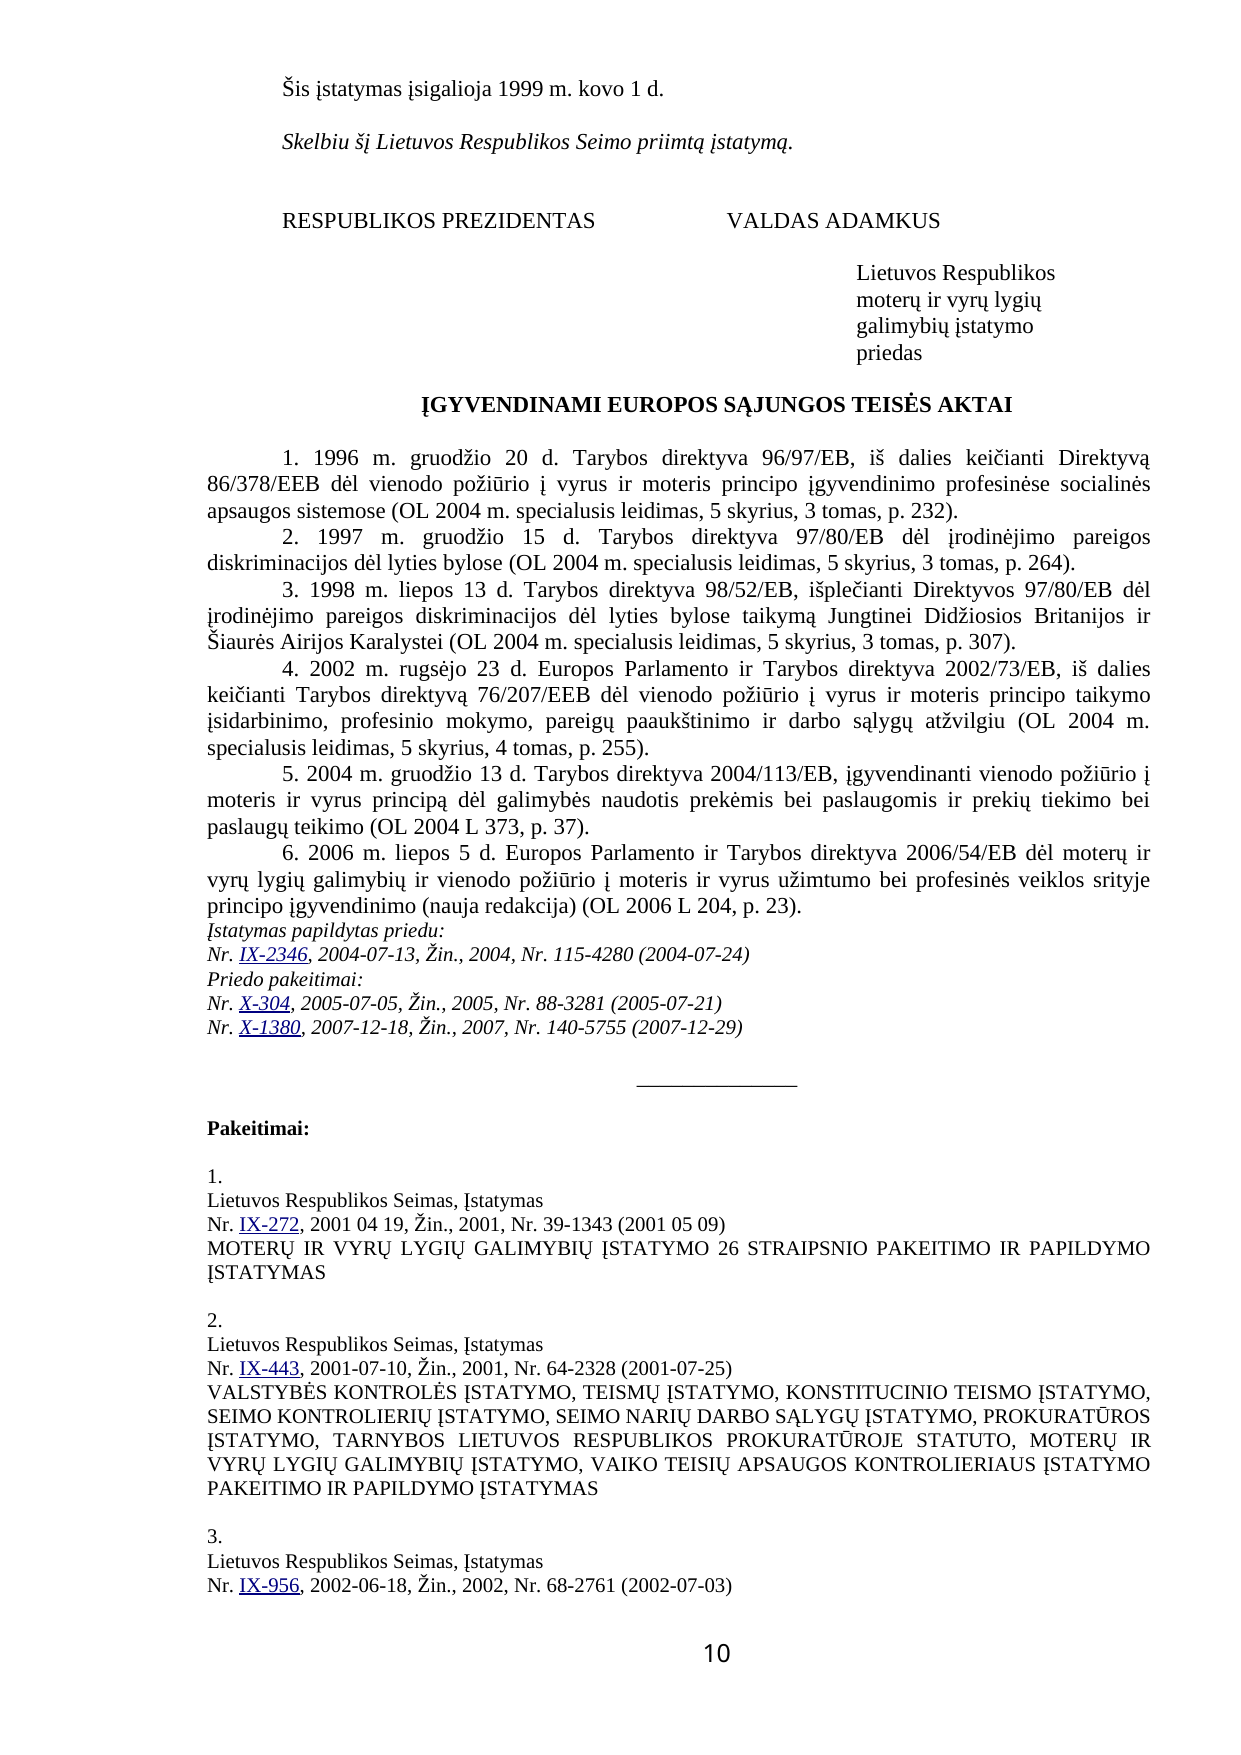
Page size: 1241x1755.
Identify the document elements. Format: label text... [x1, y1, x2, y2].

text Nr. IX-956, 2002-06-18, Žin., 2002, Nr. 68-2761 (2002-07-03) [207, 1573, 1152, 1597]
text Nr. X-1380, 2007-12-18, Žin., 2007, Nr. 140-5755 (2007-12-29) [207, 1014, 1152, 1039]
text Lietuvos Respublikos Seimas, Įstatymas [207, 1548, 1152, 1573]
text MOTERŲ IR VYRŲ LYGIŲ GALIMYBIŲ ĮSTATYMO 26 STRAIPSNIO PAKEITIMO IR PAPILDYMO ĮSTATYMAS [207, 1236, 1152, 1284]
text Įgyvendinami Europos Sąjungos teisės aktai [207, 391, 1152, 418]
text 2. [207, 1308, 1152, 1332]
text Skelbiu šį Lietuvos Respublikos Seimo priimtą įstatymą. [207, 128, 1152, 154]
text RESPUBLIKOS PREZIDENTAS VALDAS ADAMKUS [207, 207, 1152, 233]
text Nr. IX-443, 2001-07-10, Žin., 2001, Nr. 64-2328 (2001-07-25) [207, 1356, 1152, 1380]
text 3. [207, 1524, 1152, 1548]
text galimybių įstatymo [207, 312, 1152, 338]
text Lietuvos Respublikos [726, 259, 1152, 286]
text Nr. IX-2346, 2004-07-13, Žin., 2004, Nr. 115-4280 (2004-07-24) [207, 942, 1152, 966]
text 1. [207, 1163, 1152, 1188]
text Įstatymas papildytas priedu: [207, 918, 1152, 942]
text VALSTYBĖS KONTROLĖS ĮSTATYMO, TEISMŲ ĮSTATYMO, KONSTITUCINIO TEISMO ĮSTATYMO, SEIMO KONTROLIERIŲ ĮSTATYMO, SEIMO NARIŲ DARBO SĄLYGŲ ĮSTATYMO, PROKURATŪROS ĮSTATYMO, TARNYBOS LIETUVOS RESPUBLIKOS PROKURATŪROJE STATUTO, MOTERŲ IR VYRŲ LYGIŲ GALIMYBIŲ ĮSTATYMO, VAIKO TEISIŲ APSAUGOS KONTROLIERIAUS ĮSTATYMO PAKEITIMO IR PAPILDYMO ĮSTATYMAS [207, 1380, 1152, 1500]
text 3. 1998 m. liepos 13 d. Tarybos direktyva 98/52/EB, išplečianti Direktyvos 97/80/EB dėl įrodinėjimo pareigos diskriminacijos dėl lyties bylose taikymą Jungtinei Didžiosios Britanijos ir Šiaurės Airijos Karalystei (OL 2004 m. specialusis leidimas, 5 skyrius, 3 tomas, p. 307). [207, 576, 1152, 655]
text 6. 2006 m. liepos 5 d. Europos Parlamento ir Tarybos direktyva 2006/54/EB dėl moterų ir vyrų lygių galimybių ir vienodo požiūrio į moteris ir vyrus užimtumo bei profesinės veiklos srityje principo įgyvendinimo (nauja redakcija) (OL 2006 L 204, p. 23). [207, 839, 1152, 918]
text 2. 1997 m. gruodžio 15 d. Tarybos direktyva 97/80/EB dėl įrodinėjimo pareigos diskriminacijos dėl lyties bylose (OL 2004 m. specialusis leidimas, 5 skyrius, 3 tomas, p. 264). [207, 523, 1152, 576]
text Lietuvos Respublikos Seimas, Įstatymas [207, 1332, 1152, 1356]
text 5. 2004 m. gruodžio 13 d. Tarybos direktyva 2004/113/EB, įgyvendinanti vienodo požiūrio į moteris ir vyrus principą dėl galimybės naudotis prekėmis bei paslaugomis ir prekių tiekimo bei paslaugų teikimo (OL 2004 L 373, p. 37). [207, 760, 1152, 839]
text 1. 1996 m. gruodžio 20 d. Tarybos direktyva 96/97/EB, iš dalies keičianti Direktyvą 86/378/EEB dėl vienodo požiūrio į vyrus ir moteris principo įgyvendinimo profesinėse socialinės apsaugos sistemose (OL 2004 m. specialusis leidimas, 5 skyrius, 3 tomas, p. 232). [207, 444, 1152, 523]
text Nr. X-304, 2005-07-05, Žin., 2005, Nr. 88-3281 (2005-07-21) [207, 991, 1152, 1014]
text Pakeitimai: [207, 1115, 1152, 1139]
text 4. 2002 m. rugsėjo 23 d. Europos Parlamento ir Tarybos direktyva 2002/73/EB, iš dalies keičianti Tarybos direktyvą 76/207/EEB dėl vienodo požiūrio į vyrus ir moteris principo taikymo įsidarbinimo, profesinio mokymo, pareigų paaukštinimo ir darbo sąlygų atžvilgiu (OL 2004 m. specialusis leidimas, 5 skyrius, 4 tomas, p. 255). [207, 655, 1152, 760]
text ______________ [207, 1063, 1152, 1089]
text moterų ir vyrų lygių [207, 286, 1152, 312]
text Lietuvos Respublikos Seimas, Įstatymas [207, 1188, 1152, 1212]
text Šis įstatymas įsigalioja 1999 m. kovo 1 d. [207, 75, 1152, 101]
text priedas [207, 338, 1152, 365]
text Nr. IX-272, 2001 04 19, Žin., 2001, Nr. 39-1343 (2001 05 09) [207, 1212, 1152, 1236]
text Priedo pakeitimai: [207, 966, 1152, 991]
